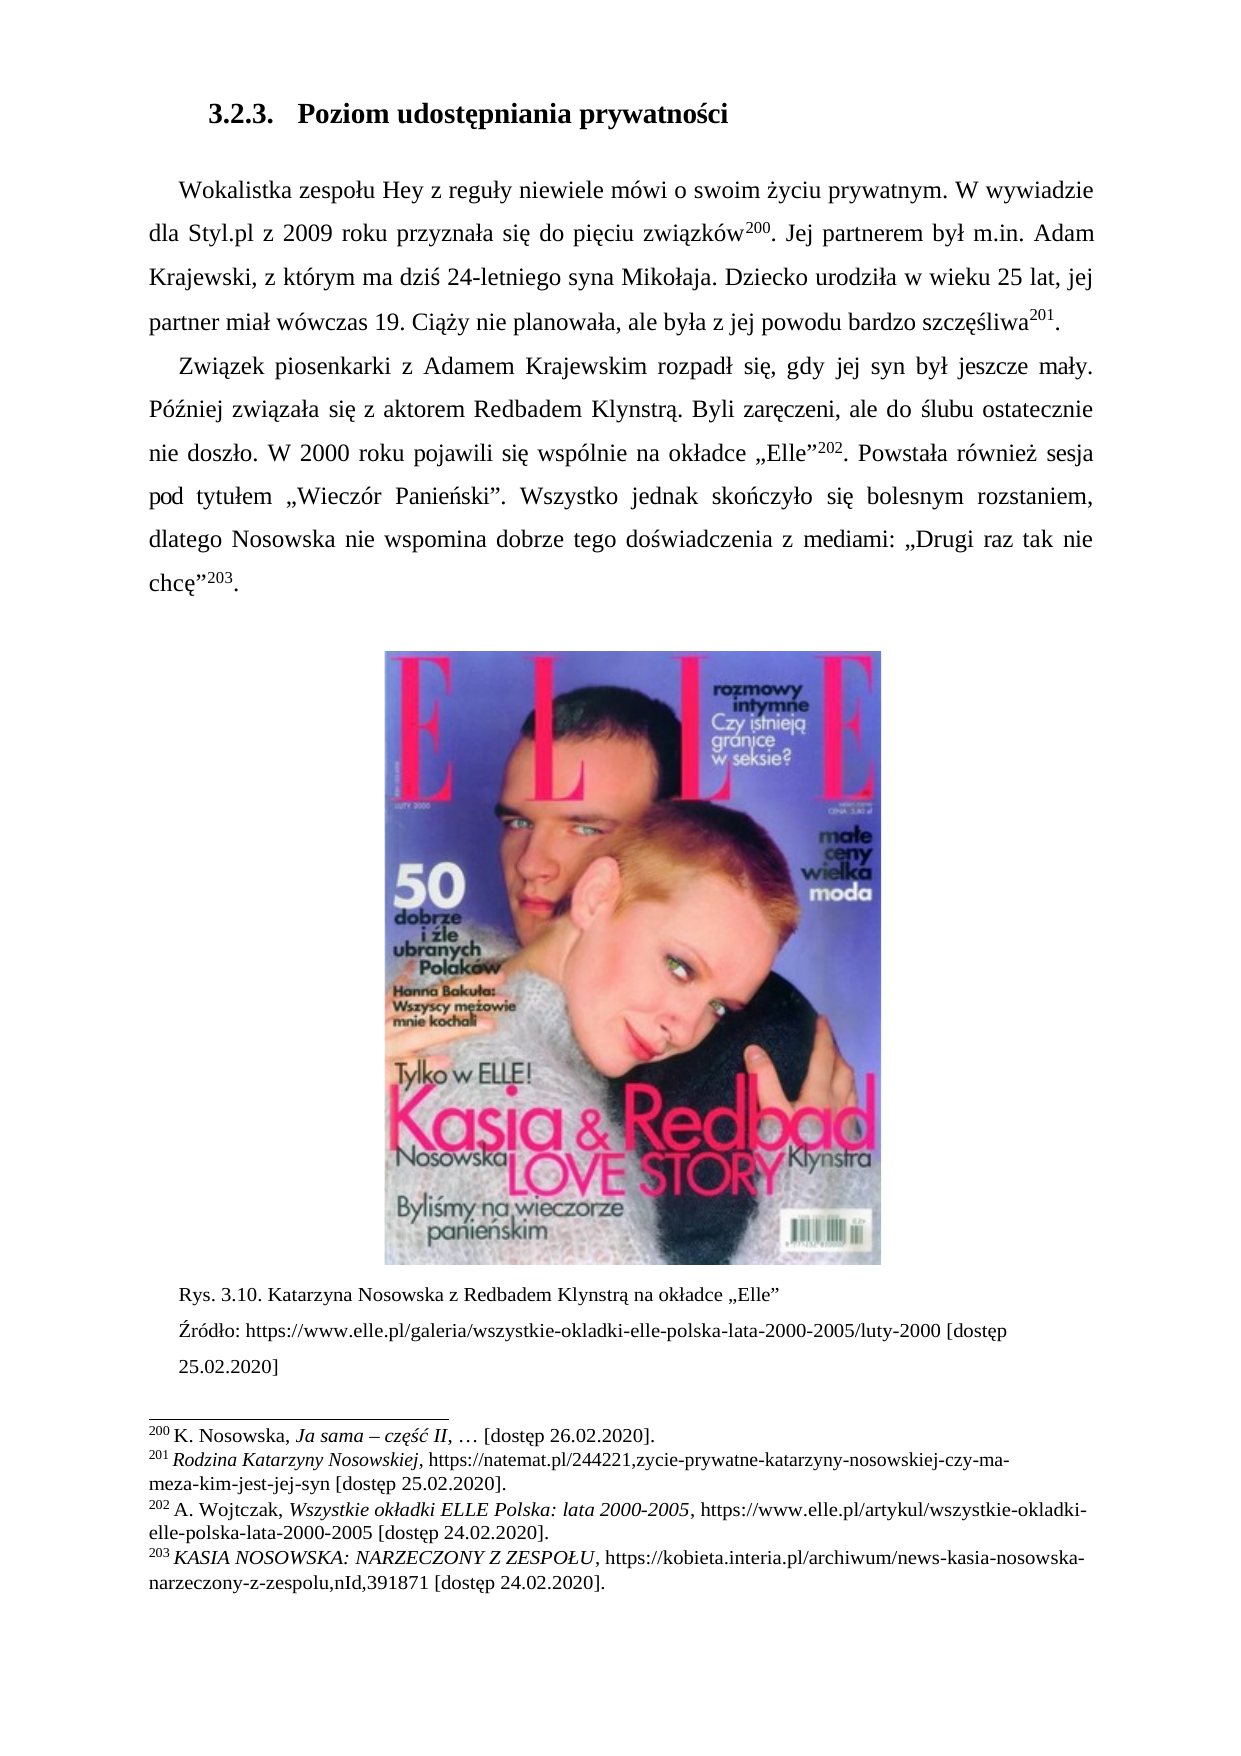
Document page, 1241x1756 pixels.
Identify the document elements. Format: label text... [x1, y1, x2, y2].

text 203 KASIA NOSOWSKA: NARZECZONY Z ZESPOŁU, https://kobieta.interia.pl/archiwum/news-kasia-nosowska- narzeczony-z-zespolu,nId,391871 [dostęp 24.02.2020]. [148, 1545, 1097, 1594]
subtitle Poziom udostępniania prywatności [208, 96, 1109, 129]
text 200 K. Nosowska, Ja sama – część II, … [dostęp 26.02.2020]. [148, 1422, 1109, 1447]
text Wokalistka zespołu Hey z reguły niewiele mówi o swoim życiu prywatnym. W wywiadzie dla Styl.pl z 2009 roku przyznała się do pięciu związków200. Jej partnerem był m.in. Adam Krajewski, z którym ma dziś 24-letniego syna Mikołaja. Dziecko urodziła w wieku 25 lat, jej partner miał wówczas 19. Ciąży nie planowała, ale była z jej powodu bardzo szczęśliwa201. [148, 175, 1095, 335]
text 201 Rodzina Katarzyny Nosowskiej, https://natemat.pl/244221,zycie-prywatne-katarzyny-nosowskiej-czy-ma- meza-kim-jest-jej-syn [dostęp 25.02.2020]. [148, 1447, 1064, 1494]
picture [384, 651, 882, 1265]
text Związek piosenkarki z Adamem Krajewskim rozpadł się, gdy jej syn był jeszcze mały. Później związała się z aktorem Redbadem Klynstrą. Byli zaręczeni, ale do ślubu ostatecznie nie doszło. W 2000 roku pojawili się wspólnie na okładce „Elle”202. Powstała również sesja pod tytułem „Wieczór Panieński”. Wszystko jednak skończyło się bolesnym rozstaniem, dlatego Nosowska nie wspomina dobrze tego doświadczenia z mediami: „Drugi raz tak nie chcę”203. [148, 351, 1093, 597]
text Rys. 3.10. Katarzyna Nosowska z Redbadem Klynstrą na okładce „Elle” [178, 666, 1109, 1306]
text Źródło: https://www.elle.pl/galeria/wszystkie-okladki-elle-polska-lata-2000-2005/luty-2000 [dostęp 25.02.2020] [178, 1319, 1063, 1377]
text 202 A. Wojtczak, Wszystkie okładki ELLE Polska: lata 2000-2005, https://www.elle.pl/artykul/wszystkie-okladki- elle-polska-lata-2000-2005 [dostęp 24.02.2020]. [148, 1496, 1097, 1544]
